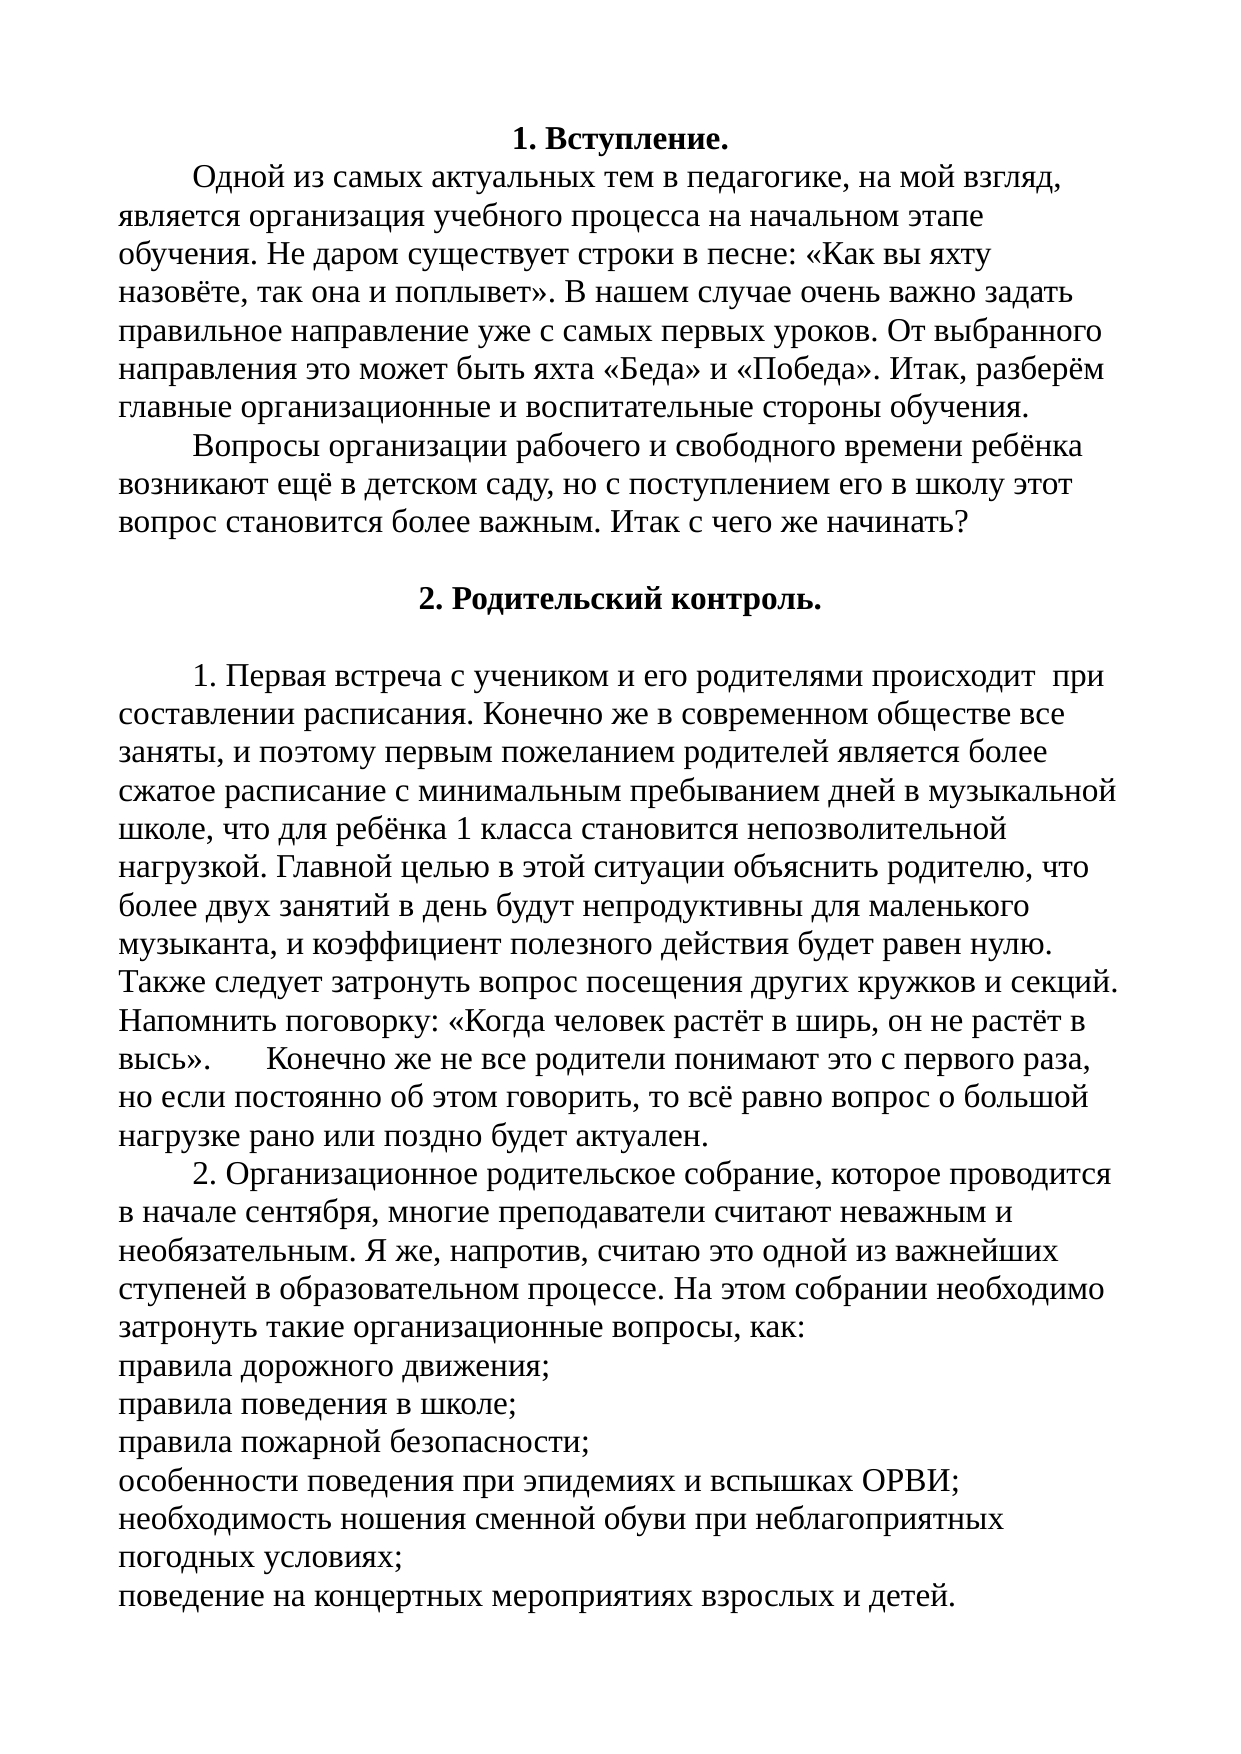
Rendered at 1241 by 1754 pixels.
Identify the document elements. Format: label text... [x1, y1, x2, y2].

text Вопросы организации рабочего и свободного времени ребёнка возникают ещё в детском саду, но с поступлением его в школу этот вопрос становится более важным. Итак с чего же начинать? [118, 425, 1122, 540]
text Одной из самых актуальных тем в педагогике, на мой взгляд, является организация учебного процесса на начальном этапе обучения. Не даром существует строки в песне: «Как вы яхту назовёте, так она и поплывет». В нашем случае очень важно задать правильное направление уже с самых первых уроков. От выбранного направления это может быть яхта «Беда» и «Победа». Итак, разберём главные организационные и воспитательные стороны обучения. [118, 156, 1122, 425]
text поведение на концертных мероприятиях взрослых и детей. [118, 1575, 1122, 1613]
text особенности поведения при эпидемиях и вспышках ОРВИ; [118, 1460, 1122, 1498]
text правила дорожного движения; [118, 1345, 1122, 1383]
text 1. Вступление. [118, 118, 1122, 156]
text правила поведения в школе; [118, 1383, 1122, 1421]
text 2. Организационное родительское собрание, которое проводится в начале сентября, многие преподаватели считают неважным и необязательным. Я же, напротив, считаю это одной из важнейших ступеней в образовательном процессе. На этом собрании необходимо затронуть такие организационные вопросы, как: [118, 1153, 1122, 1345]
text 1. Первая встреча с учеником и его родителями происходит при составлении расписания. Конечно же в современном обществе все заняты, и поэтому первым пожеланием родителей является более сжатое расписание с минимальным пребыванием дней в музыкальной школе, что для ребёнка 1 класса становится непозволительной нагрузкой. Главной целью в этой ситуации объяснить родителю, что более двух занятий в день будут непродуктивны для маленького музыканта, и коэффициент полезного действия будет равен нулю. Также следует затронуть вопрос посещения других кружков и секций. Напомнить поговорку: «Когда человек растёт в ширь, он не растёт в высь». Конечно же не все родители понимают это с первого раза, но если постоянно об этом говорить, то всё равно вопрос о большой нагрузке рано или поздно будет актуален. [118, 655, 1122, 1153]
text правила пожарной безопасности; [118, 1421, 1122, 1460]
text необходимость ношения сменной обуви при неблагоприятных погодных условиях; [118, 1498, 1122, 1575]
text 2. Родительский контроль. [118, 578, 1122, 616]
